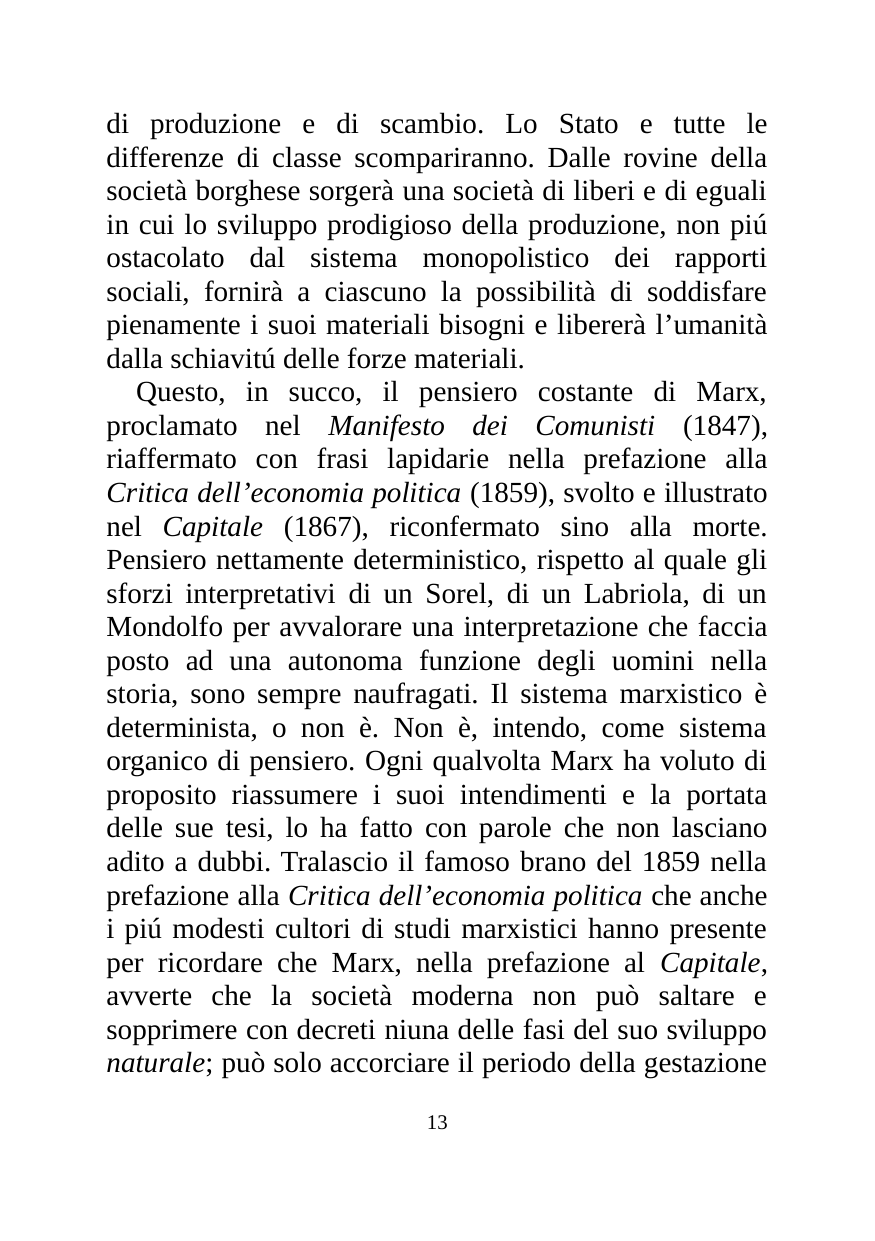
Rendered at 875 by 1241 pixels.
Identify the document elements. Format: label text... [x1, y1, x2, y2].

text Questo, in succo, il pensiero costante di Marx, proclamato nel Manifesto dei Comunisti (1847), riaffermato con frasi lapidarie nella prefazione alla Critica dell’economia politica (1859), svolto e illustrato nel Capitale (1867), riconfermato sino alla morte. Pensiero nettamente deterministico, rispetto al quale gli sforzi interpretativi di un Sorel, di un Labriola, di un Mondolfo per avvalorare una interpretazione che faccia posto ad una autonoma funzione degli uomini nella storia, sono sempre naufragati. Il sistema marxistico è determinista, o non è. Non è, intendo, come sistema organico di pensiero. Ogni qualvolta Marx ha voluto di proposito riassumere i suoi intendimenti e la portata delle sue tesi, lo ha fatto con parole che non lasciano adito a dubbi. Tralascio il famoso brano del 1859 nella prefazione alla Critica dell’economia politica che anche i piú modesti cultori di studi marxistici hanno presente per ricordare che Marx, nella prefazione al Capitale, avverte che la società moderna non può saltare e sopprimere con decreti niuna delle fasi del suo sviluppo naturale; può solo accorciare il periodo della gestazione [106, 374, 768, 1079]
text di produzione e di scambio. Lo Stato e tutte le differenze di classe scompariranno. Dalle rovine della società borghese sorgerà una società di liberi e di eguali in cui lo sviluppo prodigioso della produzione, non piú ostacolato dal sistema monopolistico dei rapporti sociali, fornirà a ciascuno la possibilità di soddisfare pienamente i suoi materiali bisogni e libererà l’umanità dalla schiavitú delle forze materiali. [106, 106, 768, 374]
